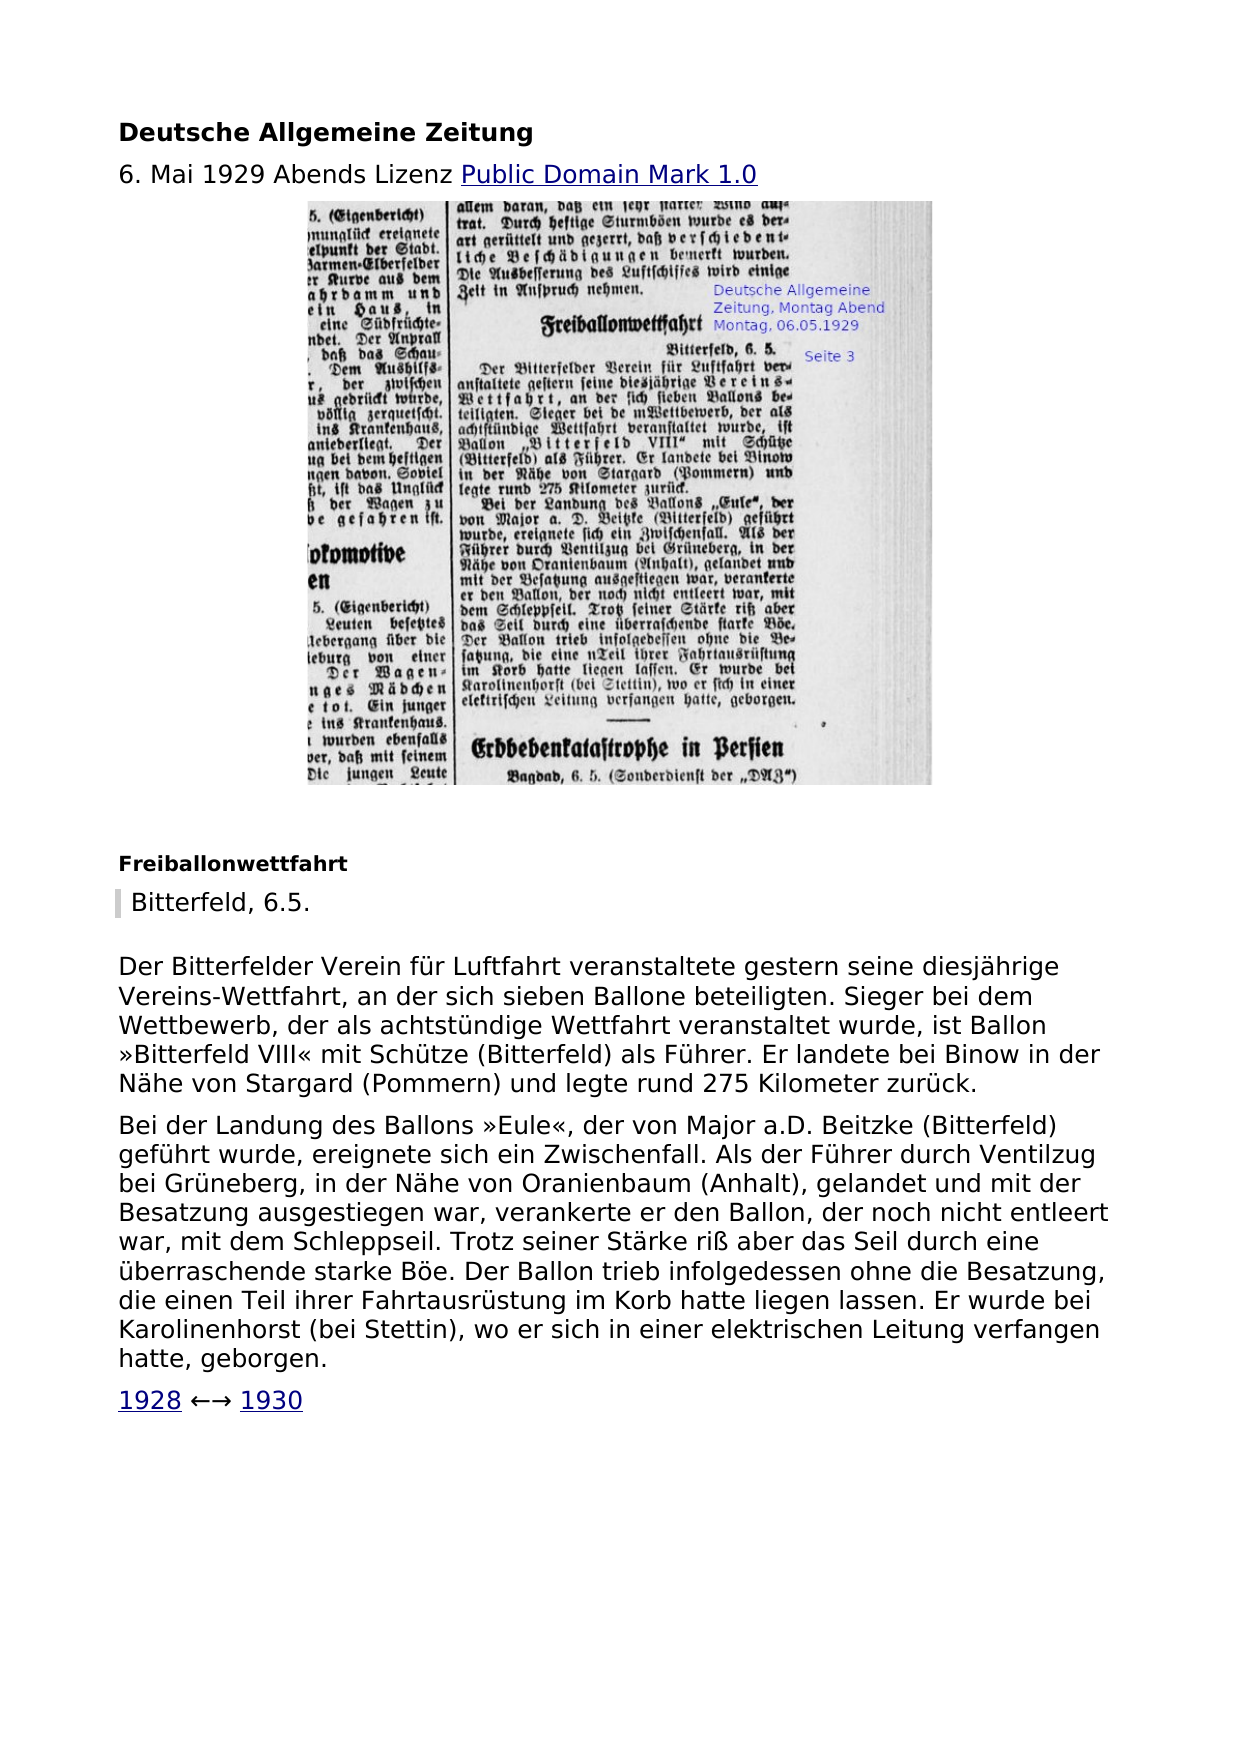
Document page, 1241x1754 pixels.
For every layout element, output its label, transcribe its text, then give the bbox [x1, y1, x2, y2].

table_header Bitterfeld, 6.5. [121, 889, 1122, 918]
text Der Bitterfelder Verein für Luftfahrt veranstaltete gestern seine diesjährige Vereins-Wettfahrt, an der sich sieben Ballone beteiligten. Sieger bei dem Wettbewerb, der als achtstündige Wettfahrt veranstaltet wurde, ist Ballon »Bitterfeld VIII« mit Schütze (Bitterfeld) als Führer. Er landete bei Binow in der Nähe von Stargard (Pommern) und legte rund 275 Kilometer zurück. [118, 953, 1122, 1098]
subtitle Deutsche Allgemeine Zeitung [118, 118, 1122, 147]
text 6. Mai 1929 Abends Lizenz Public Domain Mark 1.0 [118, 160, 1122, 189]
picture [307, 201, 933, 785]
text 1928 ←→ 1930 [118, 1386, 1122, 1415]
subtitle Freiballonwettfahrt [118, 852, 1122, 876]
text Bei der Landung des Ballons »Eule«, der von Major a.D. Beitzke (Bitterfeld) geführt wurde, ereignete sich ein Zwischenfall. Als der Führer durch Ventilzug bei Grüneberg, in der Nähe von Oranienbaum (Anhalt), gelandet und mit der Besatzung ausgestiegen war, verankerte er den Ballon, der noch nicht entleert war, mit dem Schleppseil. Trotz seiner Stärke riß aber das Seil durch eine überraschende starke Böe. Der Ballon trieb infolgedessen ohne die Besatzung, die einen Teil ihrer Fahrtausrüstung im Korb hatte liegen lassen. Er wurde bei Karolinenhorst (bei Stettin), wo er sich in einer elektrischen Leitung verfangen hatte, geborgen. [118, 1111, 1122, 1373]
